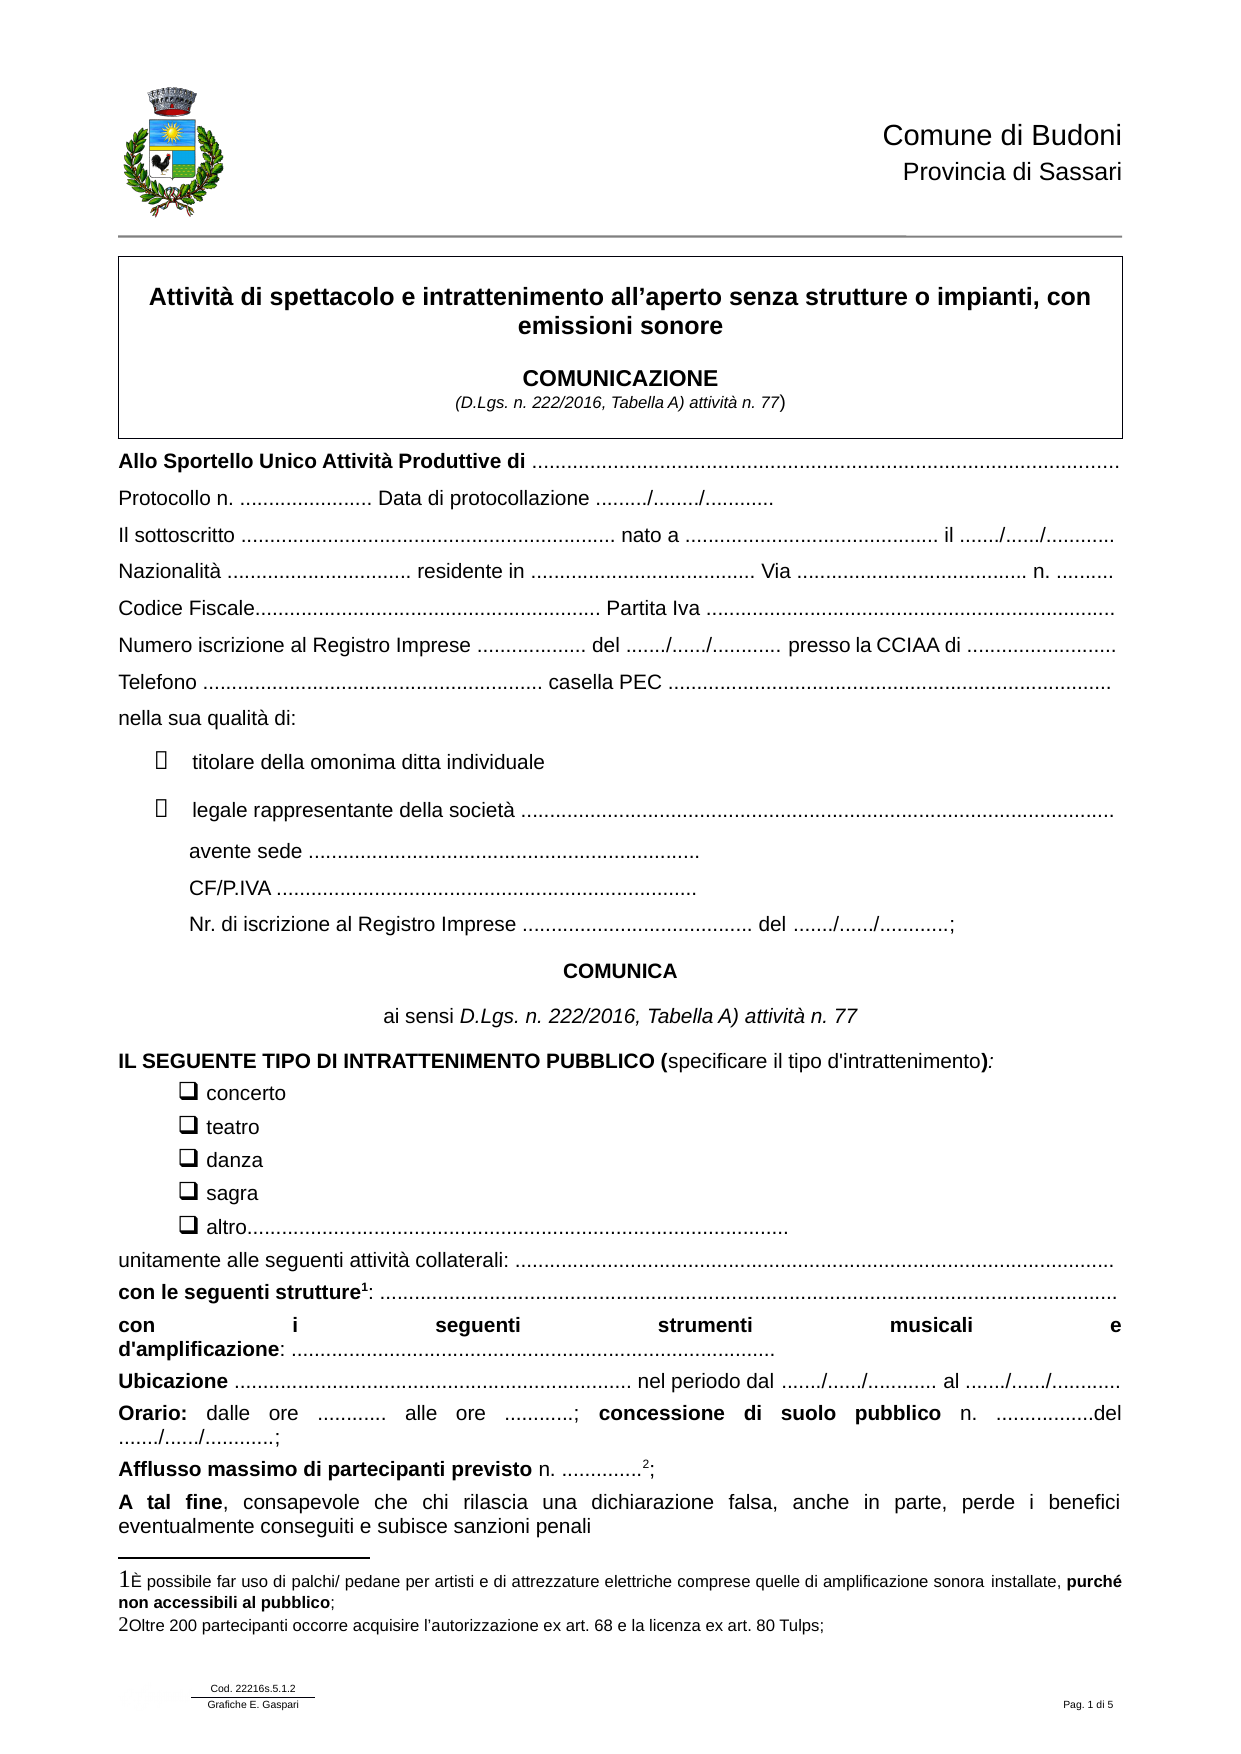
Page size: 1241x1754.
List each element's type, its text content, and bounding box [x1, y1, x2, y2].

text con le seguenti strutture: ................................................................................................................................ [118, 1280, 1122, 1304]
text IL SEGUENTE TIPO DI INTRATTENIMENTO PUBBLICO (specificare il tipo d'intrattenimento): [118, 1049, 1122, 1073]
text con i seguenti strumenti musicali e d'amplificazione: .................................................................................... [118, 1312, 1122, 1360]
text Telefono ........................................................... casella PEC ............................................................................. [118, 669, 1122, 693]
text ai sensi D.Lgs. n. 222/2016, Tabella A) attività n. 77 [118, 1004, 1122, 1028]
picture [122, 87, 224, 219]
text Allo Sportello Unico Attività Produttive di [118, 449, 1122, 473]
text  danza [177, 1148, 1122, 1173]
text avente sede .................................................................... [189, 839, 1122, 863]
text Numero iscrizione al Registro Imprese ................... del ......./....../............ presso la CCIAA di .......................... [118, 633, 1122, 657]
text  concerto [177, 1081, 1122, 1106]
text COMUNICA [118, 959, 1122, 983]
text Nazionalità ................................ residente in ....................................... Via ........................................ n. .......... [118, 559, 1122, 583]
text unitamente alle seguenti attività collaterali: ........................................................................................................ [118, 1248, 1122, 1272]
text  legale rappresentante della società ....................................................................................................... [153, 791, 1122, 825]
table_header Attività di spettacolo e intrattenimento all’aperto senza strutture o impianti, con emissioni sonore COMUNICAZIONE (D.Lgs. n. 222/2016, Tabella A) attività n. 77) [119, 257, 1122, 437]
text Protocollo n. ....................... Data di protocollazione ........./......../............ [118, 486, 1122, 509]
text  altro.............................................................................................. [177, 1214, 1122, 1239]
text nella sua qualità di: [118, 706, 1122, 730]
text Afflusso massimo di partecipanti previsto n. ..............; [118, 1457, 1122, 1481]
text È possibile far uso di palchi/ pedane per artisti e di attrezzature elettriche comprese quelle di amplificazione sonora installate, purché non accessibili al pubblico; [118, 1564, 1122, 1612]
text Orario: dalle ore ............ alle ore ............; concessione di suolo pubblico n. .................del ......./....../............; [118, 1401, 1122, 1449]
text Comune di Budoni [224, 118, 1122, 152]
text Nr. di iscrizione al Registro Imprese ........................................ del ......./....../............; [189, 912, 1122, 936]
text Il sottoscritto ................................................................. nato a ............................................ il ......./....../............ [118, 522, 1122, 546]
text A tal fine, consapevole che chi rilascia una dichiarazione falsa, anche in parte, perde i benefici eventualmente conseguiti e subisce sanzioni penali [118, 1489, 1122, 1537]
text  titolare della omonima ditta individuale [153, 743, 1122, 777]
text  sagra [177, 1181, 1122, 1206]
text CF/P.IVA ......................................................................... [189, 875, 1122, 899]
text Oltre 200 partecipanti occorre acquisire l’autorizzazione ex art. 68 e la licenza ex art. 80 Tulps; [118, 1612, 1122, 1636]
text Provincia di Sassari [224, 157, 1122, 185]
text  teatro [177, 1114, 1122, 1139]
text Codice Fiscale............................................................ Partita Iva ....................................................................... [118, 596, 1122, 620]
text Ubicazione ..................................................................... nel periodo dal ......./....../............ al ......./....../............ [118, 1369, 1122, 1393]
